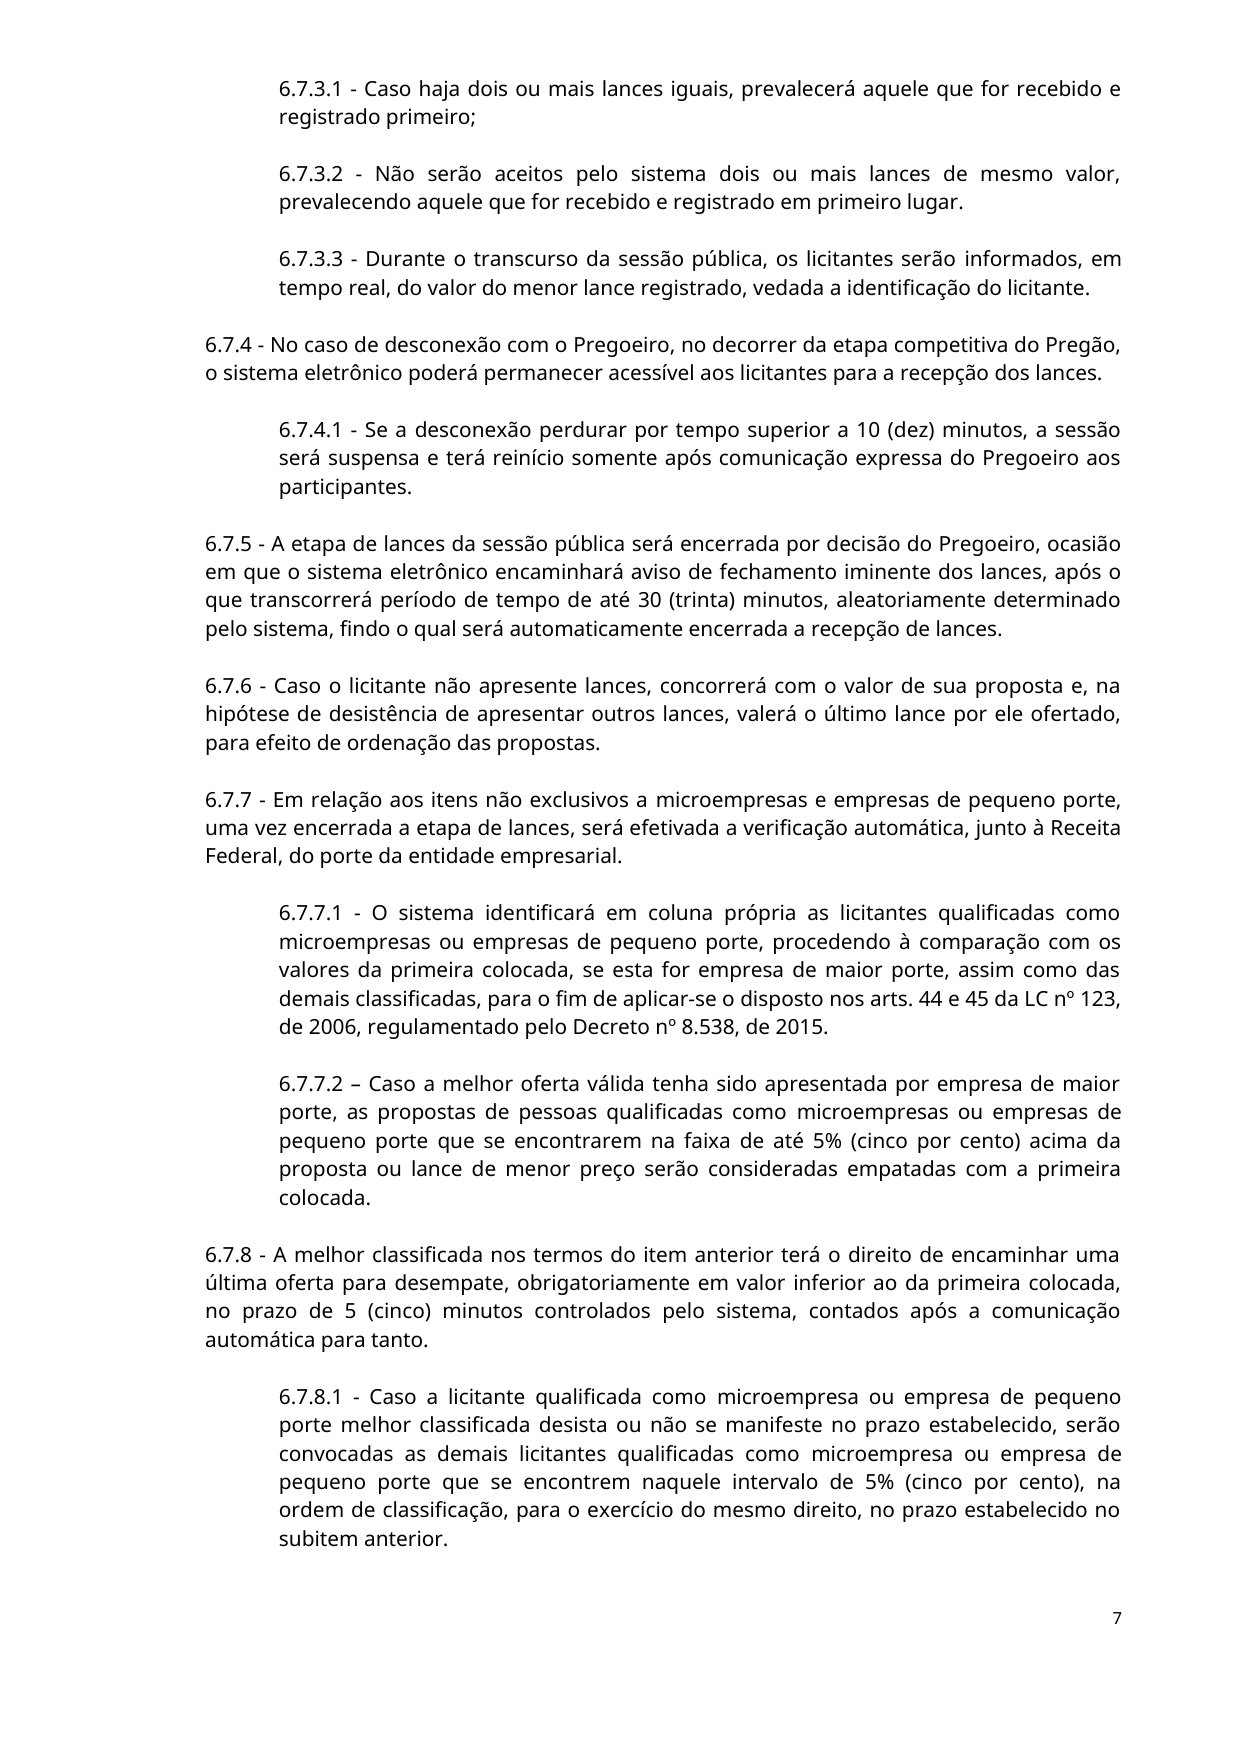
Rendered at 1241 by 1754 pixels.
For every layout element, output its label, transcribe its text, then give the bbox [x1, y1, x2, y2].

list 6.7.3.1 - Caso haja dois ou mais lances iguais, prevalecerá aquele que for recebido e registrado primeiro; [279, 74, 1122, 131]
text 6.7.7.1 - O sistema identificará em coluna própria as licitantes qualificadas como microempresas ou empresas de pequeno porte, procedendo à comparação com os valores da primeira colocada, se esta for empresa de maior porte, assim como das demais classificadas, para o fim de aplicar-se o disposto nos arts. 44 e 45 da LC nº 123, de 2006, regulamentado pelo Decreto nº 8.538, de 2015. [279, 898, 1122, 1041]
text 6.7.5 - A etapa de lances da sessão pública será encerrada por decisão do Pregoeiro, ocasião em que o sistema eletrônico encaminhará aviso de fechamento iminente dos lances, após o que transcorrerá período de tempo de até 30 (trinta) minutos, aleatoriamente determinado pelo sistema, findo o qual será automaticamente encerrada a recepção de lances. [205, 529, 1122, 642]
text 6.7.7.2 – Caso a melhor oferta válida tenha sido apresentada por empresa de maior porte, as propostas de pessoas qualificadas como microempresas ou empresas de pequeno porte que se encontrarem na faixa de até 5% (cinco por cento) acima da proposta ou lance de menor preço serão consideradas empatadas com a primeira colocada. [279, 1069, 1122, 1211]
text 6.7.8.1 - Caso a licitante qualificada como microempresa ou empresa de pequeno porte melhor classificada desista ou não se manifeste no prazo estabelecido, serão convocadas as demais licitantes qualificadas como microempresa ou empresa de pequeno porte que se encontrem naquele intervalo de 5% (cinco por cento), na ordem de classificação, para o exercício do mesmo direito, no prazo estabelecido no subitem anterior. [279, 1382, 1122, 1552]
text 6.7.4 - No caso de desconexão com o Pregoeiro, no decorrer da etapa competitiva do Pregão, o sistema eletrônico poderá permanecer acessível aos licitantes para a recepção dos lances. [205, 330, 1122, 387]
text 6.7.3.2 - Não serão aceitos pelo sistema dois ou mais lances de mesmo valor, prevalecendo aquele que for recebido e registrado em primeiro lugar. [279, 159, 1122, 216]
text 6.7.7 - Em relação aos itens não exclusivos a microempresas e empresas de pequeno porte, uma vez encerrada a etapa de lances, será efetivada a verificação automática, junto à Receita Federal, do porte da entidade empresarial. [205, 785, 1122, 870]
text 6.7.4.1 - Se a desconexão perdurar por tempo superior a 10 (dez) minutos, a sessão será suspensa e terá reinício somente após comunicação expressa do Pregoeiro aos participantes. [279, 415, 1122, 500]
text 6.7.6 - Caso o licitante não apresente lances, concorrerá com o valor de sua proposta e, na hipótese de desistência de apresentar outros lances, valerá o último lance por ele ofertado, para efeito de ordenação das propostas. [205, 671, 1122, 756]
text 6.7.8 - A melhor classificada nos termos do item anterior terá o direito de encaminhar uma última oferta para desempate, obrigatoriamente em valor inferior ao da primeira colocada, no prazo de 5 (cinco) minutos controlados pelo sistema, contados após a comunicação automática para tanto. [205, 1240, 1122, 1353]
text 6.7.3.3 - Durante o transcurso da sessão pública, os licitantes serão informados, em tempo real, do valor do menor lance registrado, vedada a identificação do licitante. [279, 244, 1122, 301]
